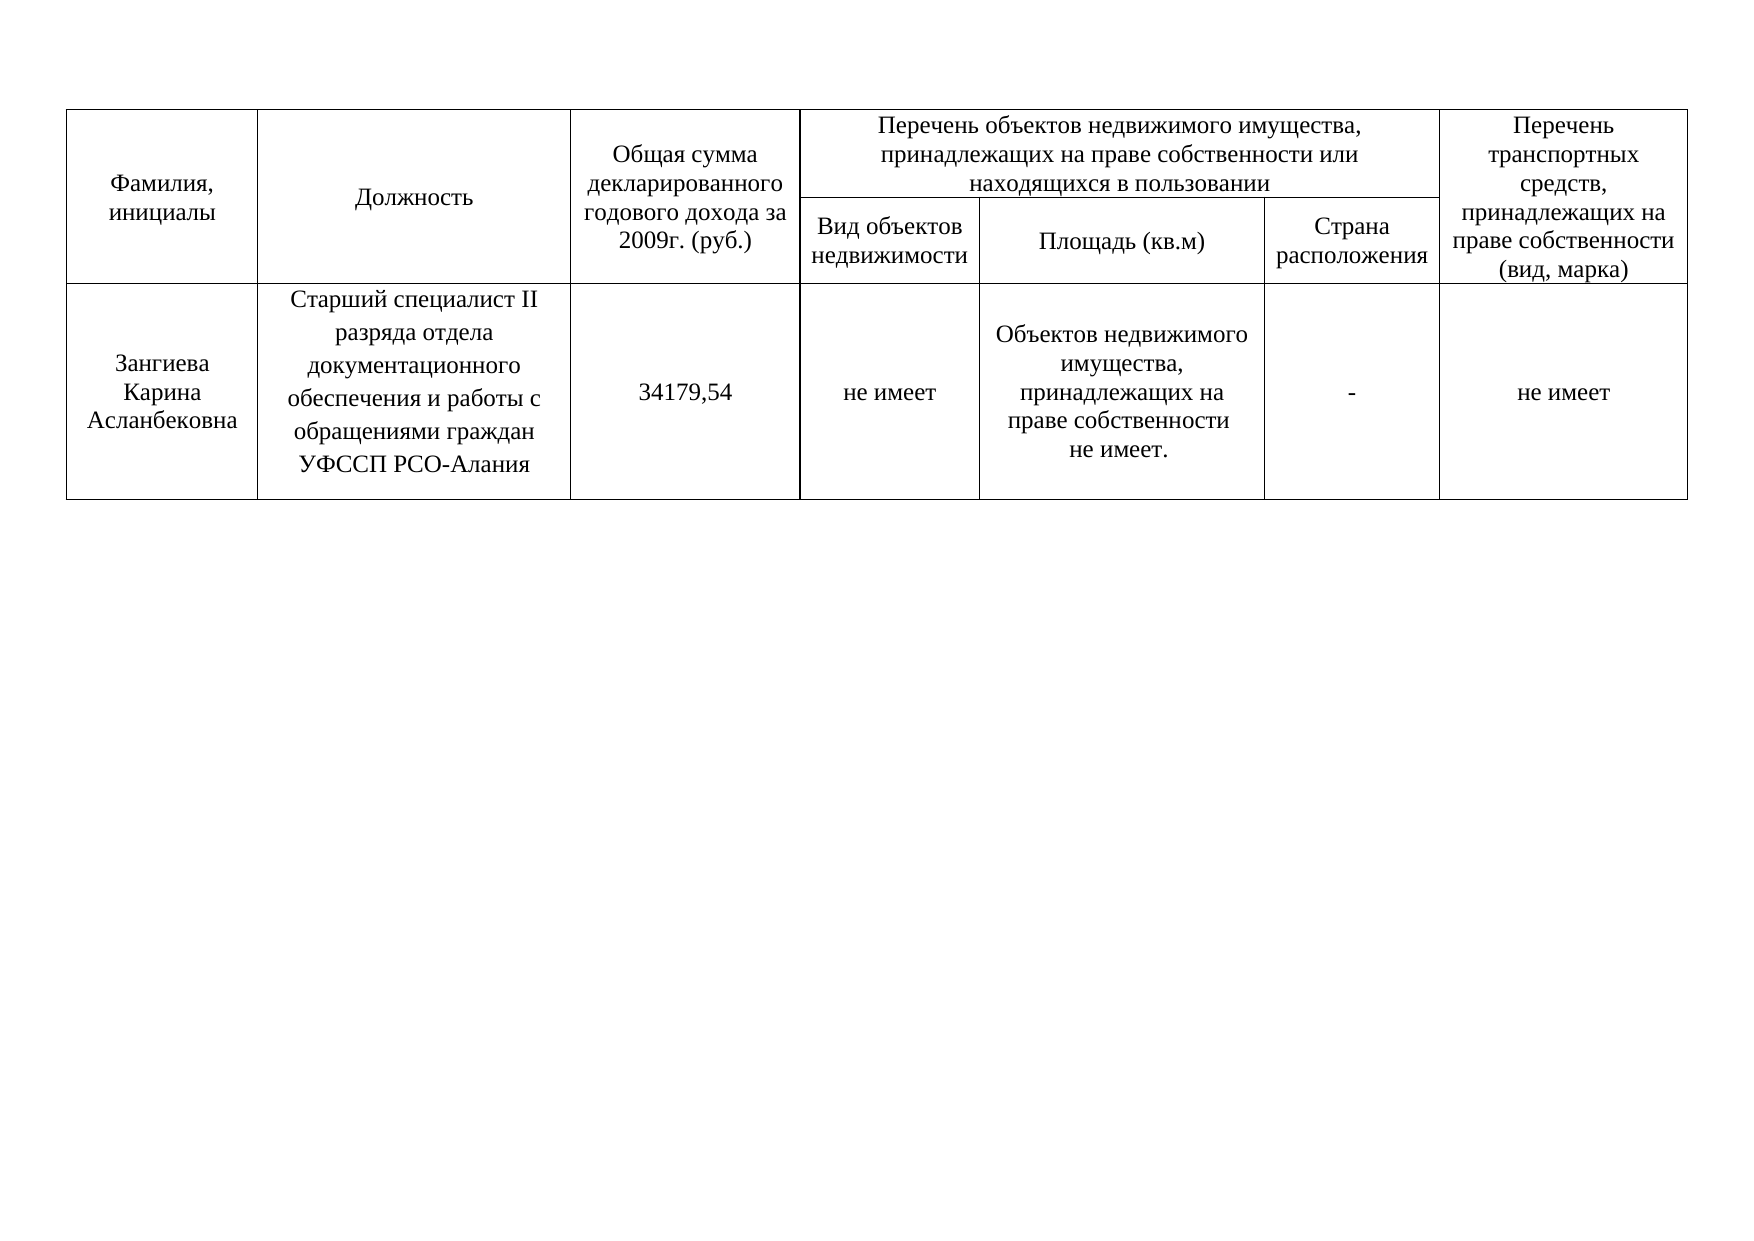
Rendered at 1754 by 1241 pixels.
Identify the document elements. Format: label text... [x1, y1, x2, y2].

table_cell - [1265, 284, 1439, 498]
table_header Перечень объектов недвижимого имущества, принадлежащих на праве собственности или находящихся в пользовании [801, 110, 1439, 197]
table_cell Объектов недвижимого имущества, принадлежащих на праве собственности не имеет. [980, 284, 1264, 498]
table_cell не имеет [801, 284, 979, 498]
table_header Общая сумма декларированного годового дохода за 2009г. (руб.) [571, 110, 799, 283]
table_header Перечень транспортных средств, принадлежащих на праве собственности (вид, марка) [1440, 110, 1687, 283]
table_cell Старший специалист II разряда отдела документационного обеспечения и работы с обращениями граждан УФССП РСО-Алания [258, 284, 570, 498]
table_cell Вид объектов недвижимости [801, 198, 979, 283]
table_cell Площадь (кв.м) [980, 198, 1264, 283]
table_header Должность [258, 110, 570, 283]
table_cell Страна расположения [1265, 198, 1439, 283]
table_cell Зангиева Карина Асланбековна [67, 284, 257, 498]
table_cell не имеет [1440, 284, 1687, 498]
table_header Фамилия, инициалы [67, 110, 257, 283]
table_cell 34179,54 [571, 284, 799, 498]
